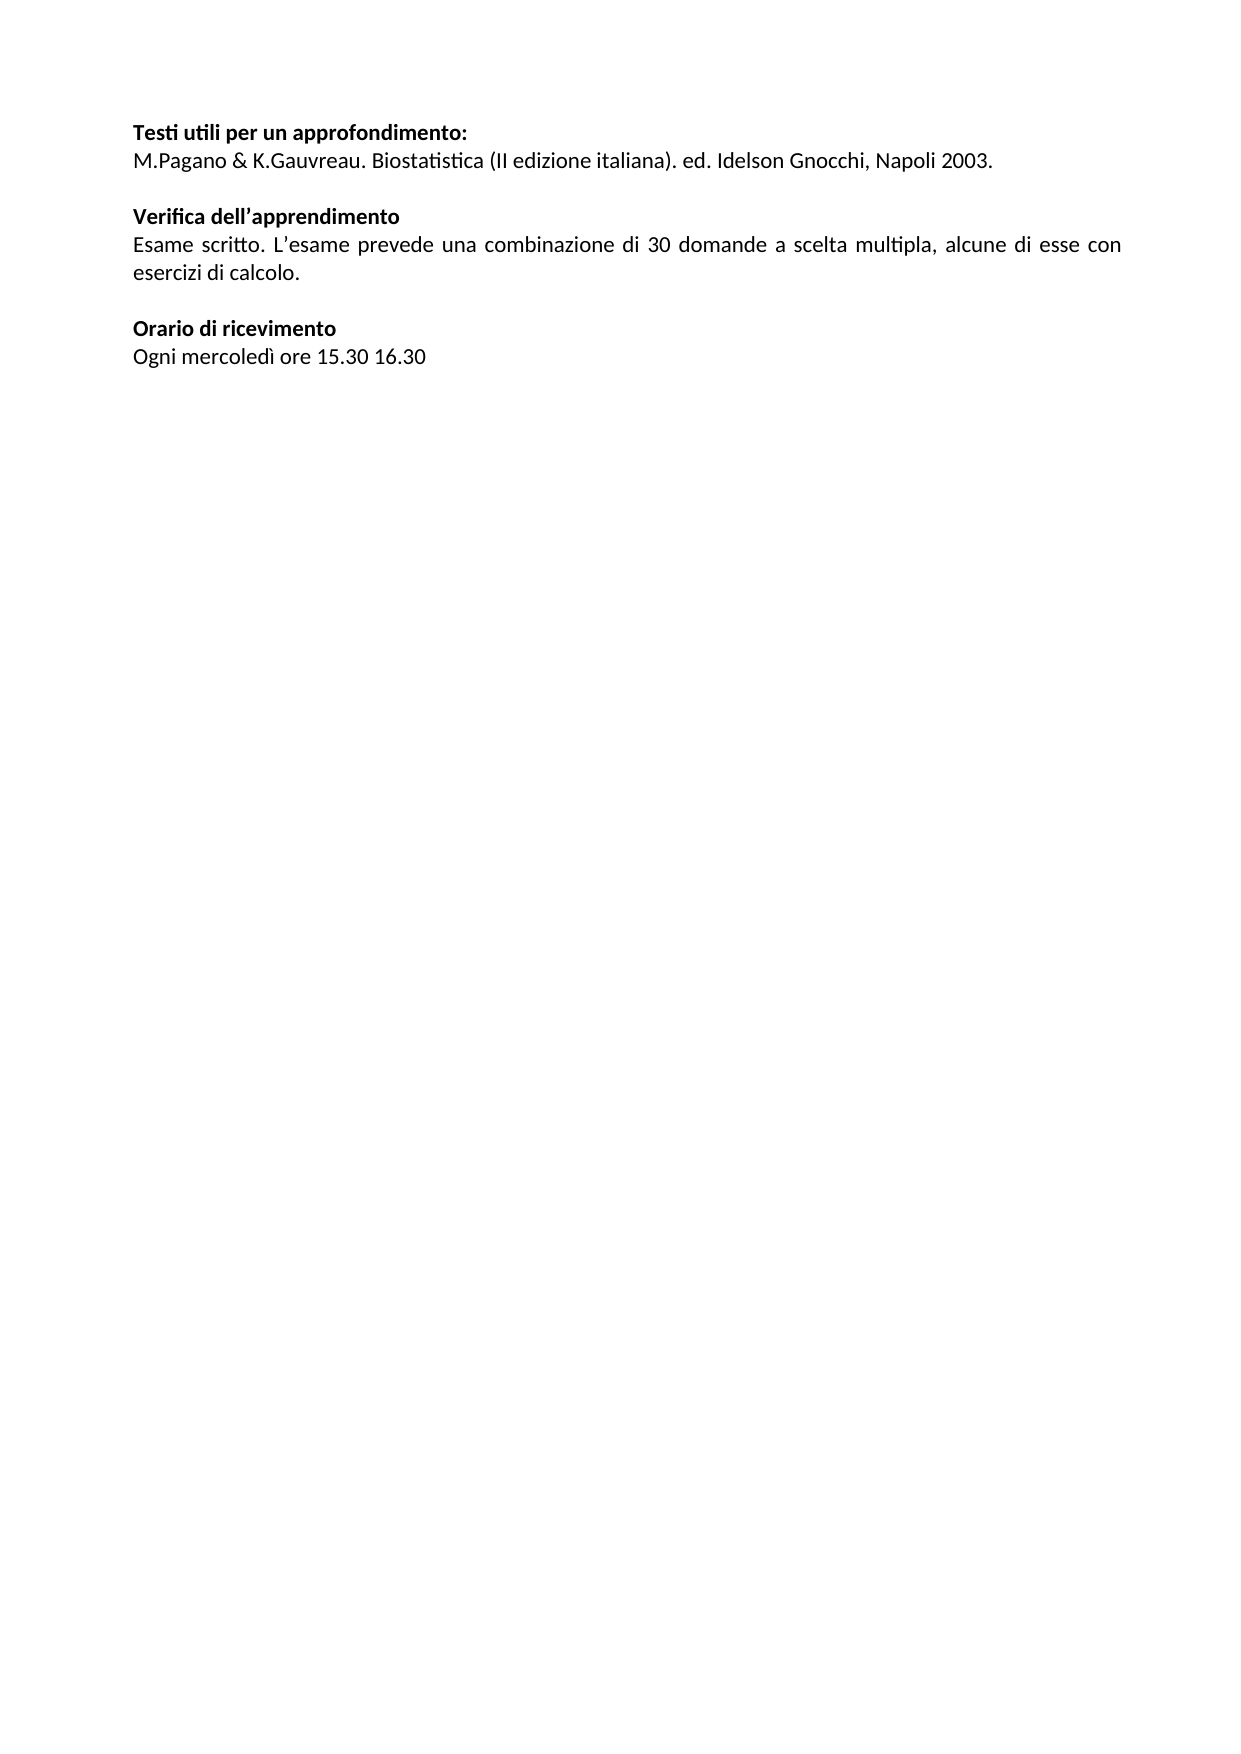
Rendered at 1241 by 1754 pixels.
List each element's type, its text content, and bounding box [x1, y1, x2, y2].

text Orario di ricevimento [133, 314, 1124, 342]
text Ogni mercoledì ore 15.30 16.30 [133, 342, 1124, 370]
text M.Pagano & K.Gauvreau. Biostatistica (II edizione italiana). ed. Idelson Gnocchi, Napoli 2003. [133, 146, 1124, 174]
text Verifica dell’apprendimento [133, 202, 1124, 230]
text Esame scritto. L’esame prevede una combinazione di 30 domande a scelta multipla, alcune di esse con esercizi di calcolo. [133, 230, 1124, 286]
text Testi utili per un approfondimento: [133, 118, 1124, 146]
